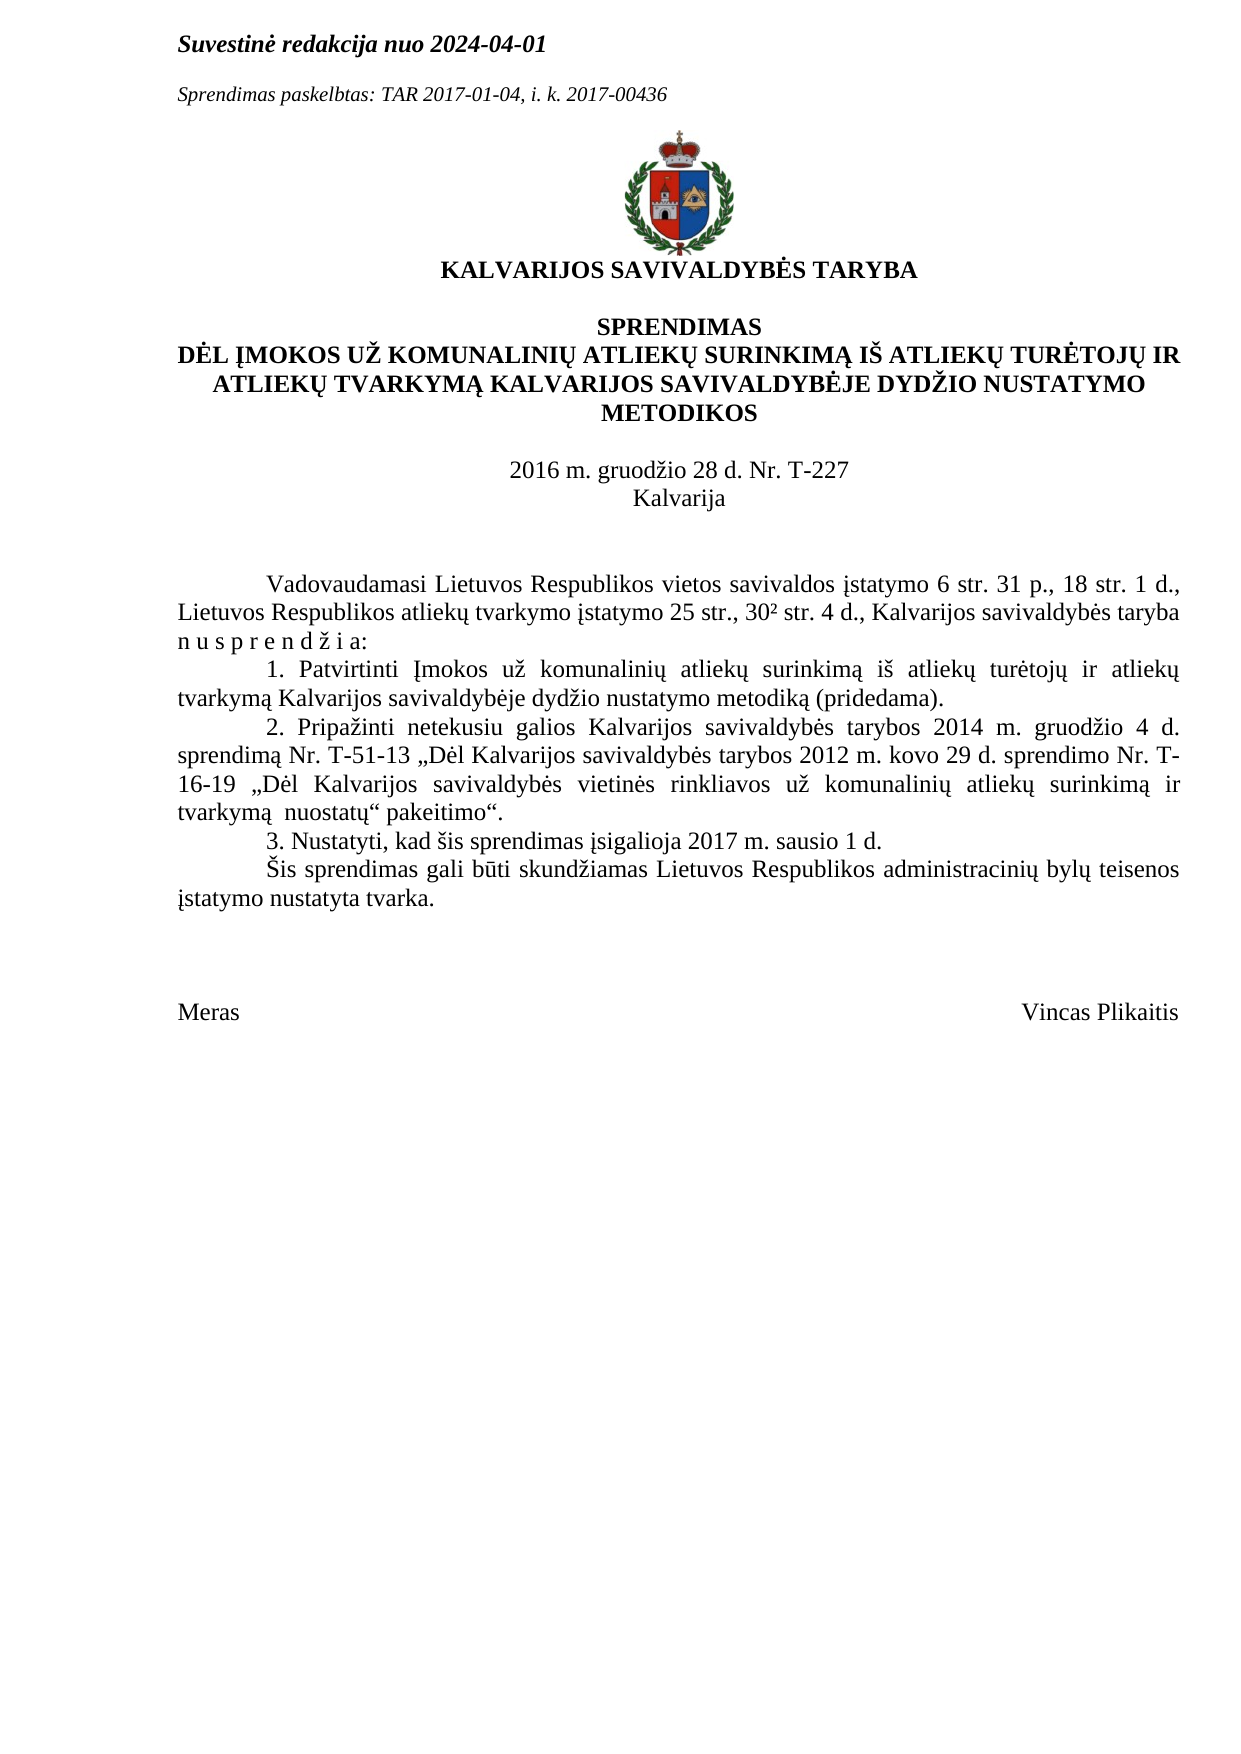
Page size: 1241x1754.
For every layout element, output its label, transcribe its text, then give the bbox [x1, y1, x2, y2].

text SPRENDIMAS [177, 313, 1181, 341]
text Šis sprendimas gali būti skundžiamas Lietuvos Respublikos administracinių bylų teisenos įstatymo nustatyta tvarka. [177, 855, 1181, 912]
text 3. Nustatyti, kad šis sprendimas įsigalioja 2017 m. sausio 1 d. [177, 826, 1181, 855]
text Suvestinė redakcija nuo 2024-04-01 [177, 29, 1181, 58]
text Kalvarija [177, 484, 1181, 512]
text Meras Vincas Plikaitis [177, 998, 1181, 1026]
text Sprendimas paskelbtas: TAR 2017-01-04, i. k. 2017-00436 [177, 82, 1181, 106]
text 2. Pripažinti netekusiu galios Kalvarijos savivaldybės tarybos 2014 m. gruodžio 4 d. sprendimą Nr. T-51-13 „Dėl Kalvarijos savivaldybės tarybos 2012 m. kovo 29 d. sprendimo Nr. T-16-19 „Dėl Kalvarijos savivaldybės vietinės rinkliavos už komunalinių atliekų surinkimą ir tvarkymą nuostatų“ pakeitimo“. [177, 712, 1181, 826]
text Vadovaudamasi Lietuvos Respublikos vietos savivaldos įstatymo 6 str. 31 p., 18 str. 1 d., Lietuvos Respublikos atliekų tvarkymo įstatymo 25 str., 30² str. 4 d., Kalvarijos savivaldybės taryba n u s p r e n d ž i a: [177, 569, 1181, 655]
text DĖL ĮMOKOS UŽ KOMUNALINIŲ ATLIEKŲ SURINKIMĄ IŠ ATLIEKŲ TURĖTOJŲ IR ATLIEKŲ TVARKYMĄ KALVARIJOS SAVIVALDYBĖJE DYDŽIO NUSTATYMO METODIKOS [177, 341, 1181, 427]
text 2016 m. gruodžio 28 d. Nr. T-227 [177, 455, 1181, 484]
text 1. Patvirtinti Įmokos už komunalinių atliekų surinkimą iš atliekų turėtojų ir atliekų tvarkymą Kalvarijos savivaldybėje dydžio nustatymo metodiką (pridedama). [177, 655, 1181, 712]
text KALVARIJOS SAVIVALDYBĖS TARYBA [177, 256, 1181, 284]
